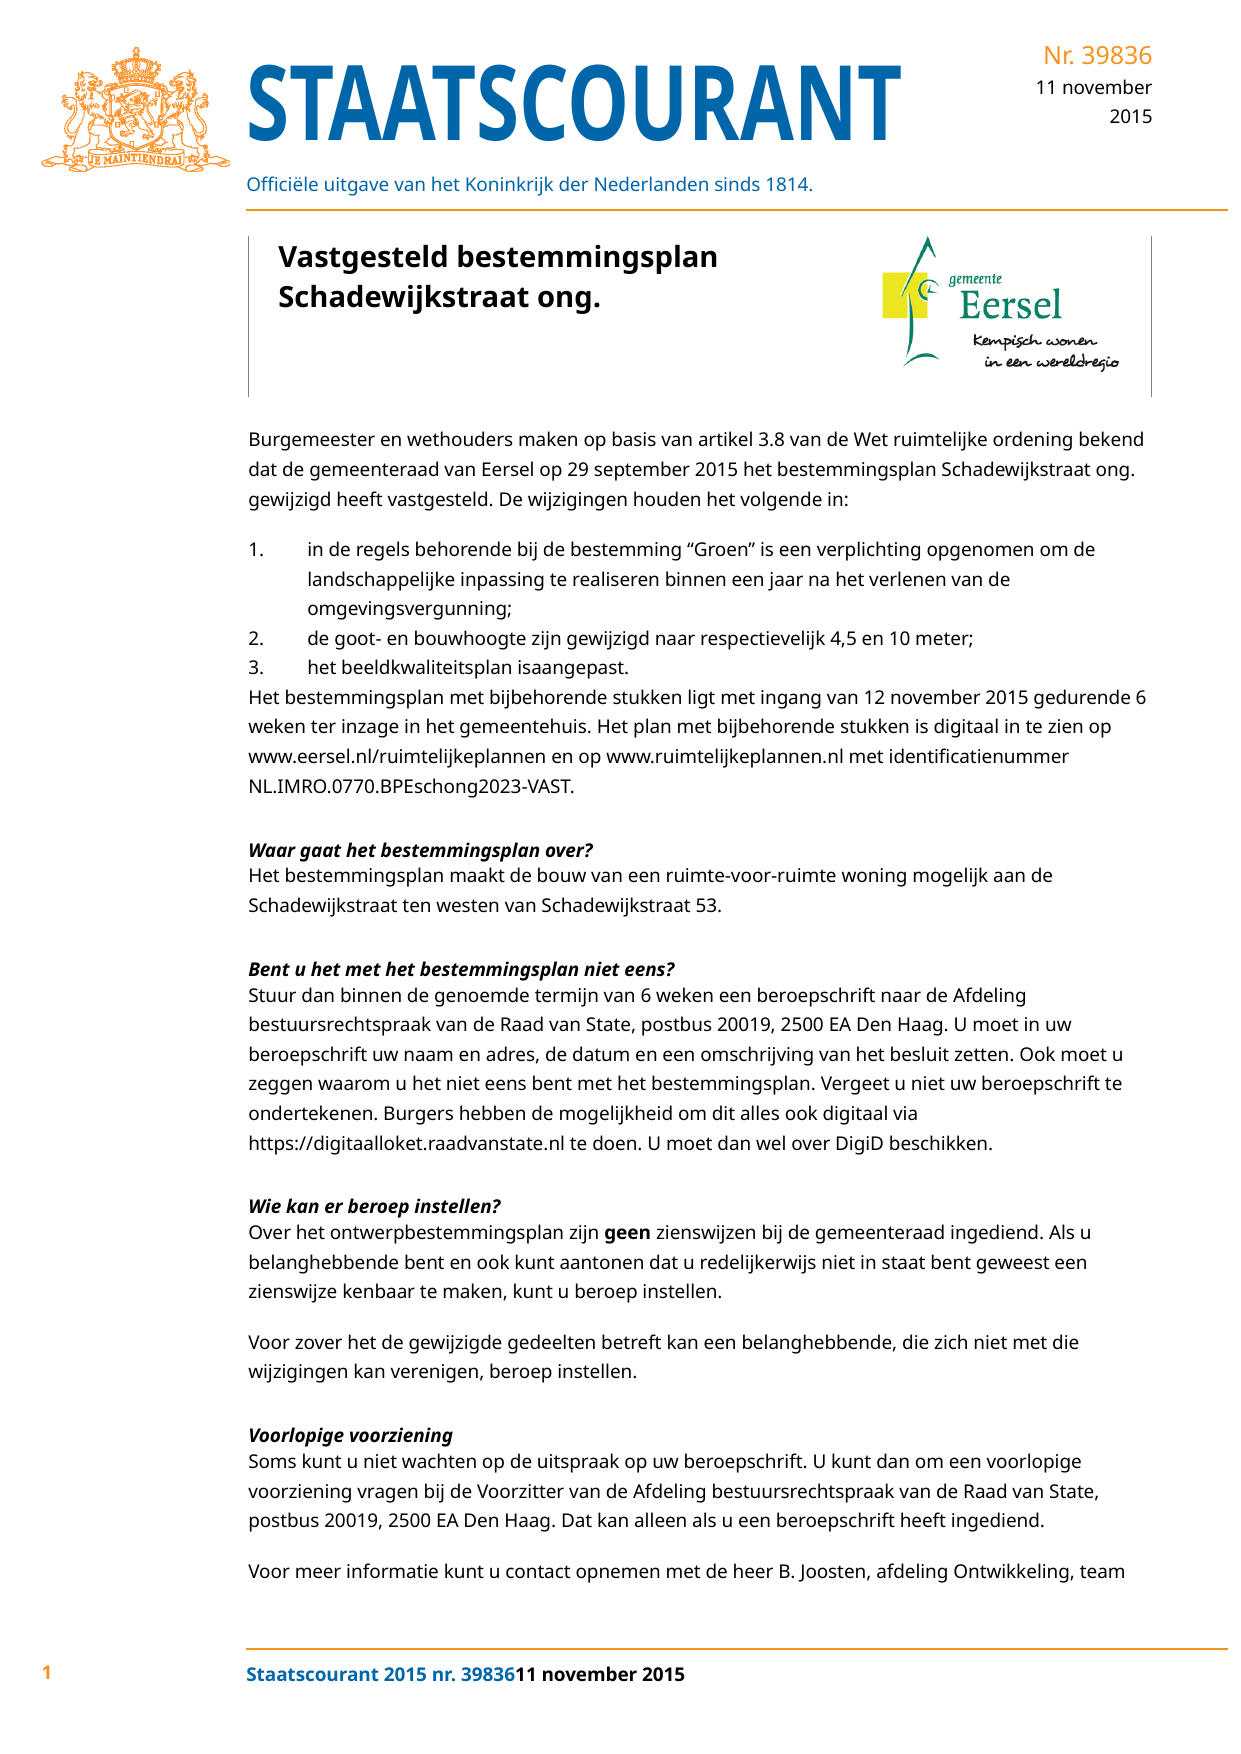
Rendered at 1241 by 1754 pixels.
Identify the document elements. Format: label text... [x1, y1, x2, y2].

text Soms kunt u niet wachten op de uitspraak op uw beroepschrift. U kunt dan om een voorlopige voorziening vragen bij de Voorzitter van de Afdeling bestuursrechtspraak van de Raad van State, postbus 20019, 2500 EA Den Haag. Dat kan alleen als u een beroepschrift heeft ingediend. [248, 1448, 1152, 1533]
text Burgemeester en wethouders maken op basis van artikel 3.8 van de Wet ruimtelijke ordening bekend dat de gemeenteraad van Eersel op 29 september 2015 het bestemmingsplan Schadewijkstraat ong. gewijzigd heeft vastgesteld. De wijzigingen houden het volgende in: [248, 427, 1152, 512]
picture [882, 236, 1119, 372]
list in de regels behorende bij de bestemming “Groen” is een verplichting opgenomen om de landschappelijke inpassing te realiseren binnen een jaar na het verlenen van de omgevingsvergunning; [248, 536, 1152, 621]
text Voor meer informatie kunt u contact opnemen met de heer B. Joosten, afdeling Ontwikkeling, team [248, 1558, 1152, 1584]
text Voorlopige voorziening [248, 1423, 1152, 1448]
text Het bestemmingsplan maakt de bouw van een ruimte-voor-ruimte woning mogelijk aan de Schadewijkstraat ten westen van Schadewijkstraat 53. [248, 863, 1152, 918]
text Waar gaat het bestemmingsplan over? [248, 837, 1152, 863]
text Stuur dan binnen de genoemde termijn van 6 weken een beroepschrift naar de Afdeling bestuursrechtspraak van de Raad van State, postbus 20019, 2500 EA Den Haag. U moet in uw beroepschrift uw naam en adres, de datum en een omschrijving van het besluit zetten. Ook moet u zeggen waarom u het niet eens bent met het bestemmingsplan. Vergeet u niet uw beroepschrift te ondertekenen. Burgers hebben de mogelijkheid om dit alles ook digitaal via https://digitaalloket.raadvanstate.nl te doen. U moet dan wel over DigiD beschikken. [248, 982, 1152, 1156]
table_header [850, 236, 1151, 397]
text Het bestemmingsplan met bijbehorende stukken ligt met ingang van 12 november 2015 gedurende 6 weken ter inzage in het gemeentehuis. Het plan met bijbehorende stukken is digitaal in te zien op www.eersel.nl/ruimtelijkeplannen en op www.ruimtelijkeplannen.nl met identificatienummer NL.IMRO.0770.BPEschong2023-VAST. [248, 684, 1152, 799]
list de goot- en bouwhoogte zijn gewijzigd naar respectievelijk 4,5 en 10 meter; [248, 625, 1152, 651]
text Over het ontwerpbestemmingsplan zijn geen zienswijzen bij de gemeenteraad ingediend. Als u belanghebbende bent en ook kunt aantonen dat u redelijkerwijs niet in staat bent geweest een zienswijze kenbaar te maken, kunt u beroep instellen. [248, 1219, 1152, 1304]
table_header Vastgesteld bestemmingsplan Schadewijkstraat ong. [249, 236, 850, 397]
text Wie kan er beroep instellen? [248, 1194, 1152, 1219]
picture [41, 47, 231, 172]
list het beeldkwaliteitsplan isaangepast. [248, 654, 1152, 680]
text Voor zover het de gewijzigde gedeelten betreft kan een belanghebbende, die zich niet met die wijzigingen kan verenigen, beroep instellen. [248, 1329, 1152, 1384]
text Bent u het met het bestemmingsplan niet eens? [248, 956, 1152, 982]
